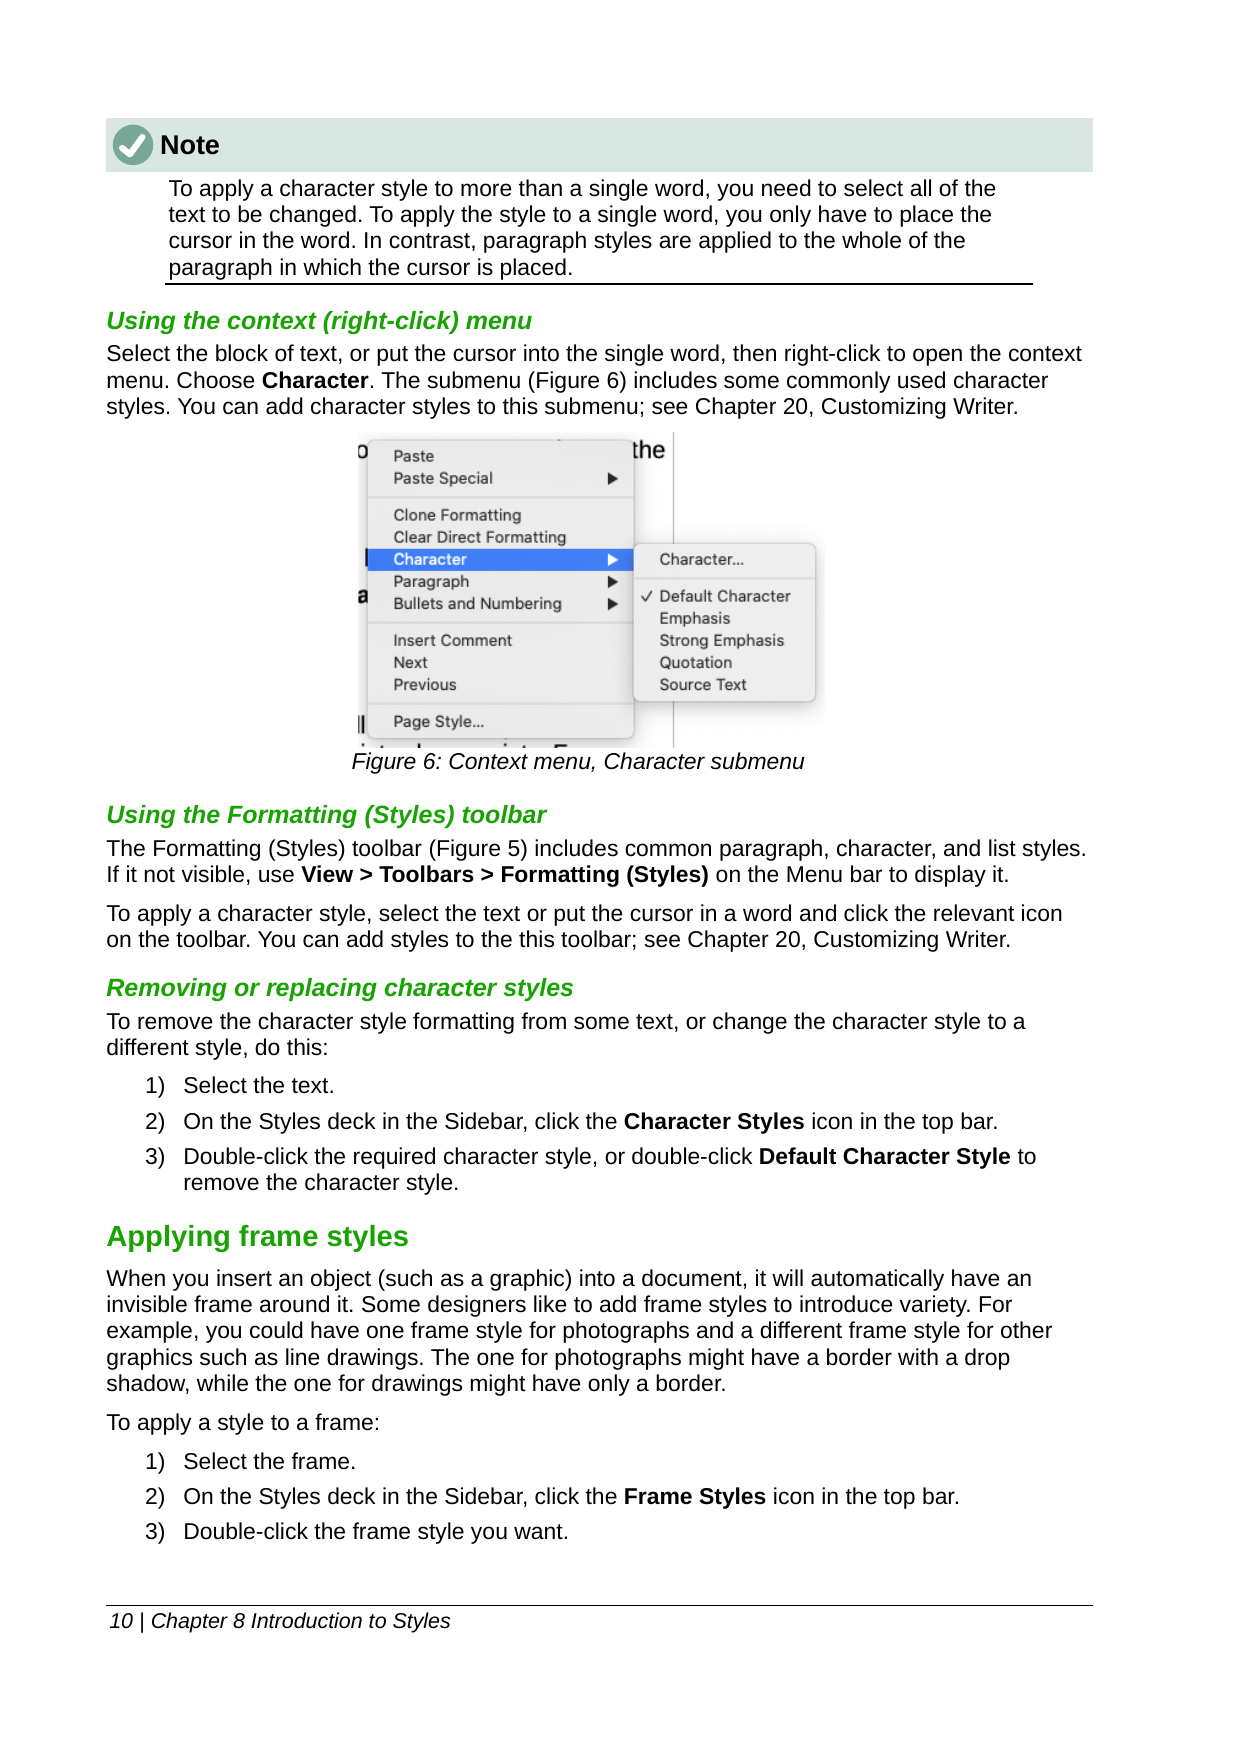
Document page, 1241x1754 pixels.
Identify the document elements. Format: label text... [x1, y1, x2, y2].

subtitle Note [106, 118, 1093, 172]
list To apply a style to a frame: [106, 1409, 1093, 1435]
text The Formatting (Styles) toolbar (Figure 5) includes common paragraph, character, and list styles. If it not visible, use View > Toolbars > Formatting (Styles) on the Menu bar to display it. [106, 835, 1093, 887]
subtitle Removing or replacing character styles [106, 973, 1093, 1002]
list On the Styles deck in the Sidebar, click the Character Styles icon in the top bar. [165, 1108, 1093, 1134]
subtitle Applying frame styles [106, 1219, 1093, 1253]
text Select the block of text, or put the cursor into the single word, then right-click to open the context menu. Choose Character. The submenu (Figure 6) includes some commonly used character styles. You can add character styles to this submenu; see Chapter 20, Customizing Writer. [106, 340, 1093, 419]
subtitle Using the context (right-click) menu [106, 306, 1093, 334]
list Double-click the required character style, or double-click Default Character Style to remove the character style. [165, 1143, 1093, 1196]
list Select the frame. [165, 1448, 1093, 1474]
list To remove the character style formatting from some text, or change the character style to a different style, do this: [106, 1008, 1093, 1061]
list Select the text. [165, 1072, 1093, 1099]
picture [358, 432, 825, 748]
text To apply a character style, select the text or put the cursor in a word and click the relevant icon on the toolbar. You can add styles to the this toolbar; see Chapter 20, Customizing Writer. [106, 900, 1093, 953]
list On the Styles deck in the Sidebar, click the Frame Styles icon in the top bar. [165, 1483, 1093, 1509]
subtitle Using the Formatting (Styles) toolbar [106, 800, 1093, 829]
text To apply a character style to more than a single word, you need to select all of the text to be changed. To apply the style to a single word, you only have to place the cursor in the word. In contrast, paragraph styles are applied to the whole of the paragraph in which the cursor is placed. [165, 172, 1033, 283]
text When you insert an object (such as a graphic) into a document, it will automatically have an invisible frame around it. Some designers like to add frame styles to introduce variety. For example, you could have one frame style for photographs and a different frame style for other graphics such as line drawings. The one for photographs might have a border with a drop shadow, while the one for drawings might have only a border. [106, 1264, 1093, 1396]
list Double-click the frame style you want. [165, 1518, 1093, 1544]
text Figure 6: Context menu, Character submenu [351, 432, 847, 774]
